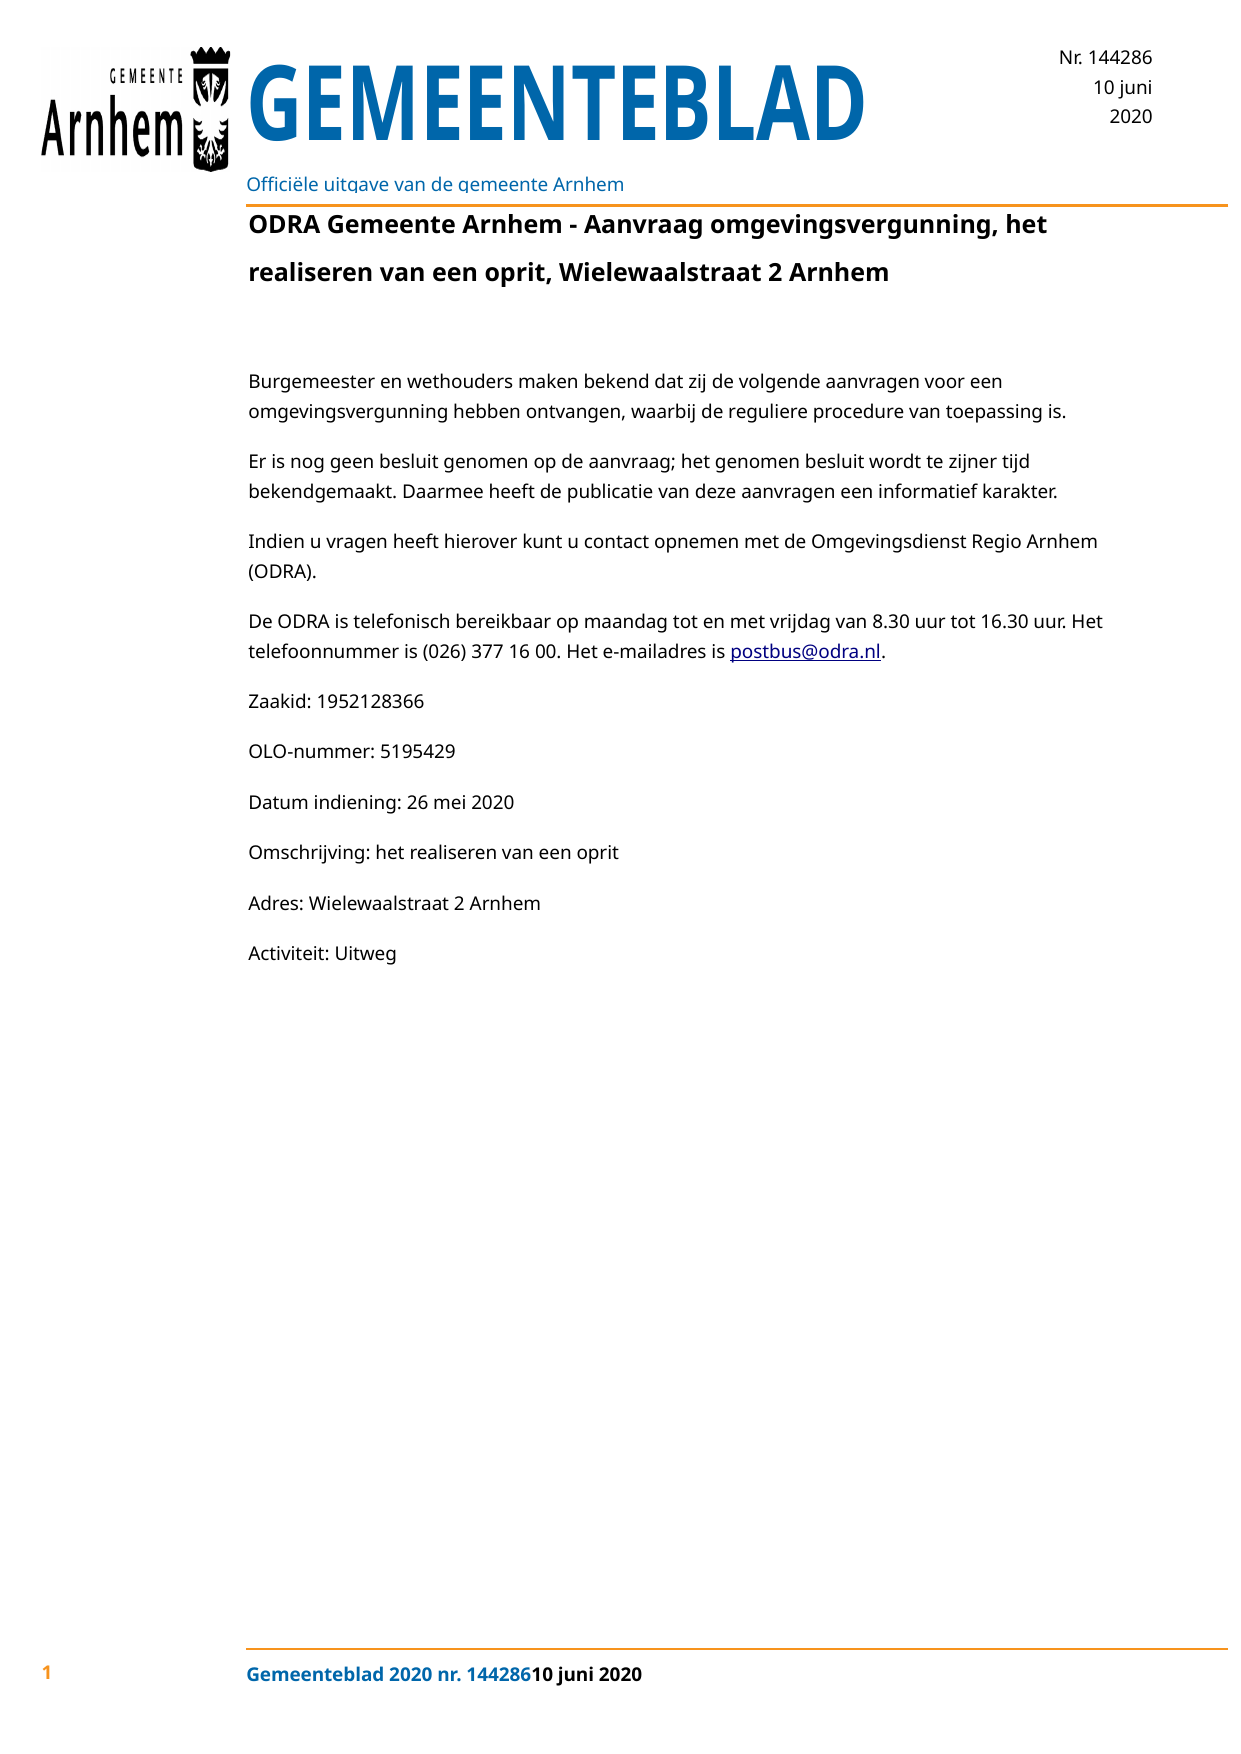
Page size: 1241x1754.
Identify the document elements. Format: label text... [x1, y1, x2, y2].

text Adres: Wielewaalstraat 2 Arnhem [248, 890, 1152, 916]
picture [41, 47, 231, 172]
text Indien u vragen heeft hierover kunt u contact opnemen met de Omgevingsdienst Regio Arnhem (ODRA). [248, 528, 1152, 584]
text Burgemeester en wethouders maken bekend dat zij de volgende aanvragen voor een omgevingsvergunning hebben ontvangen, waarbij de reguliere procedure van toepassing is. [248, 368, 1152, 424]
text OLO-nummer: 5195429 [248, 739, 1152, 764]
text Activiteit: Uitweg [248, 940, 1152, 966]
text Zaakid: 1952128366 [248, 688, 1152, 714]
text ODRA Gemeente Arnhem - Aanvraag omgevingsvergunning, het realiseren van een oprit, Wielewaalstraat 2 Arnhem [248, 207, 1152, 288]
text Omschrijving: het realiseren van een oprit [248, 839, 1152, 865]
text Er is nog geen besluit genomen op de aanvraag; het genomen besluit wordt te zijner tijd bekendgemaakt. Daarmee heeft de publicatie van deze aanvragen een informatief karakter. [248, 448, 1152, 504]
text De ODRA is telefonisch bereikbaar op maandag tot en met vrijdag van 8.30 uur tot 16.30 uur. Het telefoonnummer is (026) 377 16 00. Het e-mailadres is postbus@odra.nl. [248, 608, 1152, 664]
text Datum indiening: 26 mei 2020 [248, 789, 1152, 815]
